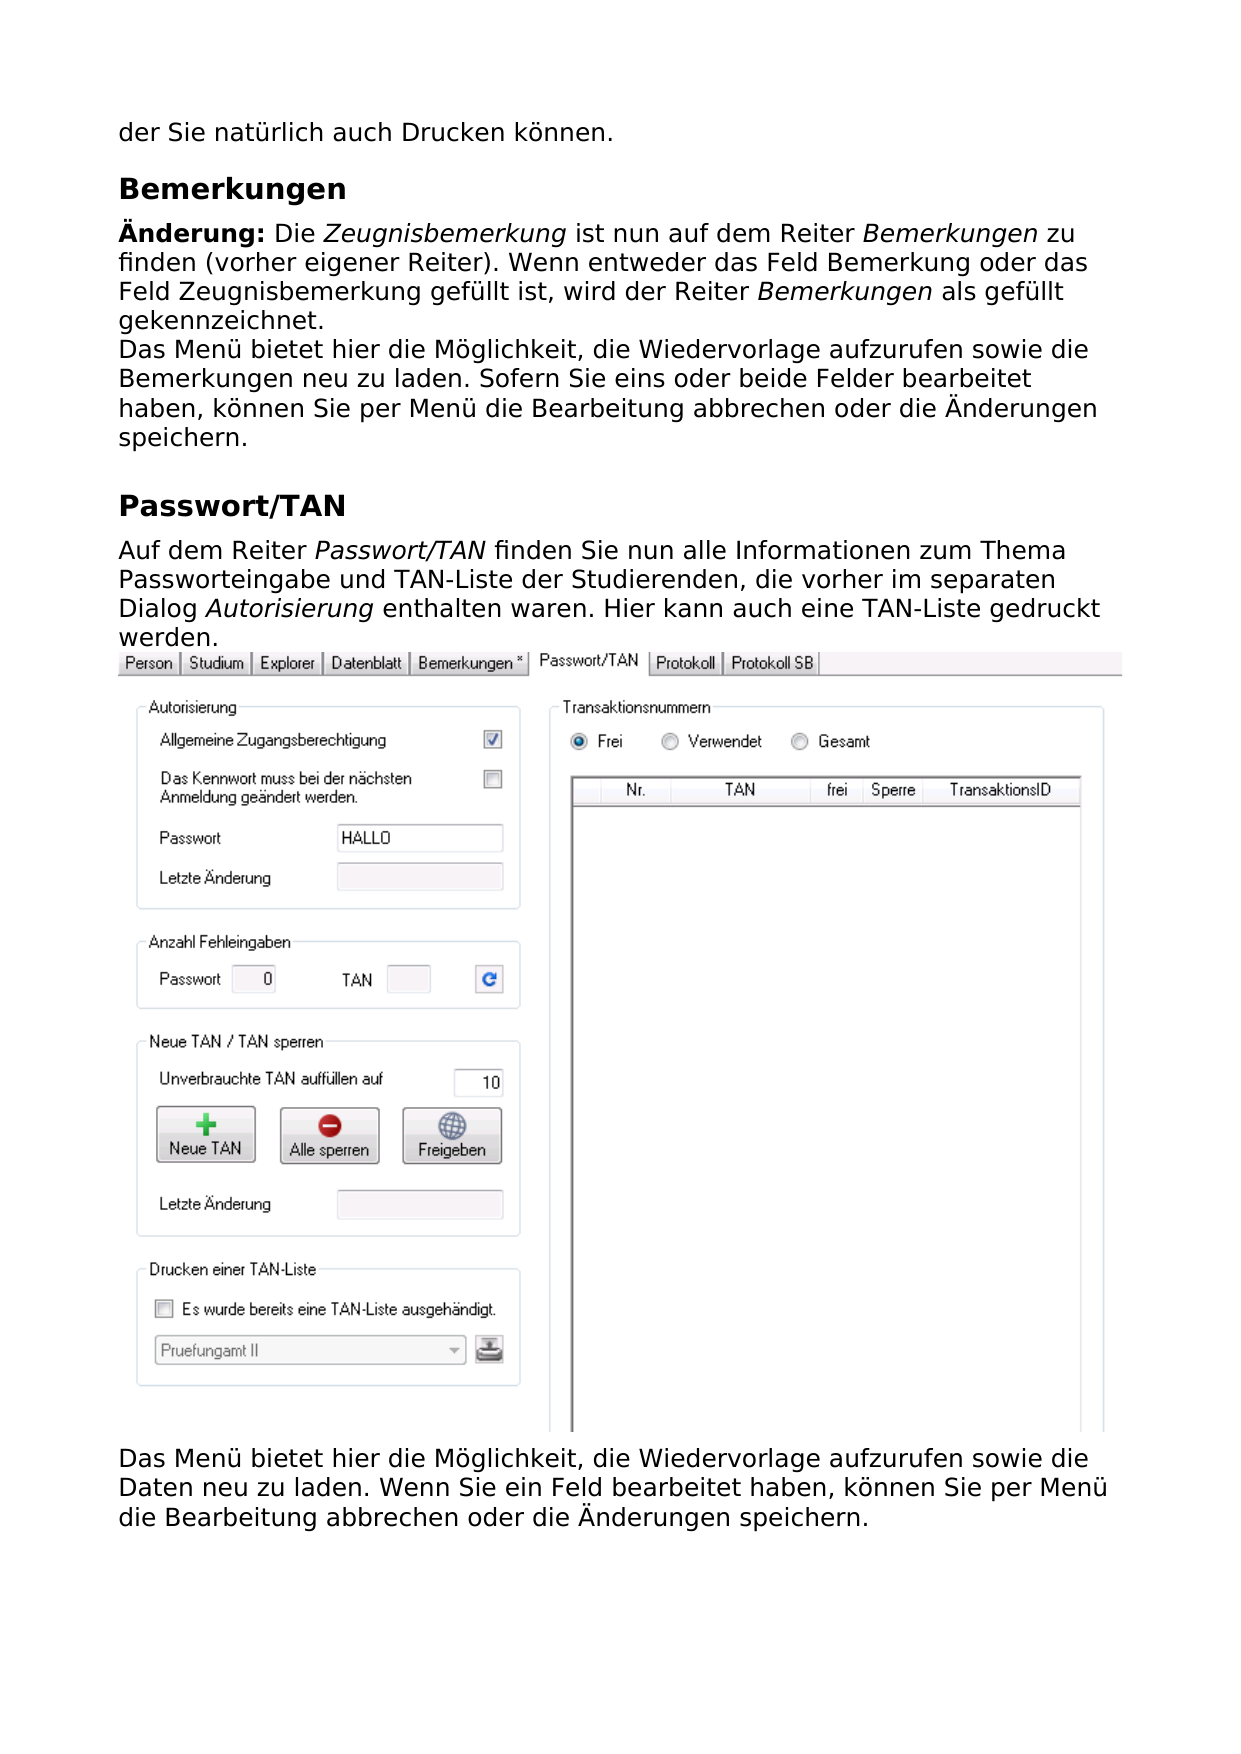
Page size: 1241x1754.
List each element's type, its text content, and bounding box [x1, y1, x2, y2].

text Änderung: Die Zeugnisbemerkung ist nun auf dem Reiter Bemerkungen zu finden (vorher eigener Reiter). Wenn entweder das Feld Bemerkung oder das Feld Zeugnisbemerkung gefüllt ist, wird der Reiter Bemerkungen als gefüllt gekennzeichnet. [118, 219, 1122, 335]
subtitle Passwort/TAN [118, 489, 1122, 523]
text Auf dem Reiter Passwort/TAN finden Sie nun alle Informationen zum Thema Passworteingabe und TAN-Liste der Studierenden, die vorher im separaten Dialog Autorisierung enthalten waren. Hier kann auch eine TAN-Liste gedruckt werden. [118, 536, 1122, 652]
text Das Menü bietet hier die Möglichkeit, die Wiedervorlage aufzurufen sowie die Bemerkungen neu zu laden. Sofern Sie eins oder beide Felder bearbeitet haben, können Sie per Menü die Bearbeitung abbrechen oder die Änderungen speichern. [118, 335, 1122, 452]
text der Sie natürlich auch Drucken können. [118, 118, 1122, 147]
text Das Menü bietet hier die Möglichkeit, die Wiedervorlage aufzurufen sowie die Daten neu zu laden. Wenn Sie ein Feld bearbeitet haben, können Sie per Menü die Bearbeitung abbrechen oder die Änderungen speichern. [118, 1444, 1122, 1532]
picture [118, 652, 1123, 1432]
subtitle Bemerkungen [118, 172, 1122, 206]
